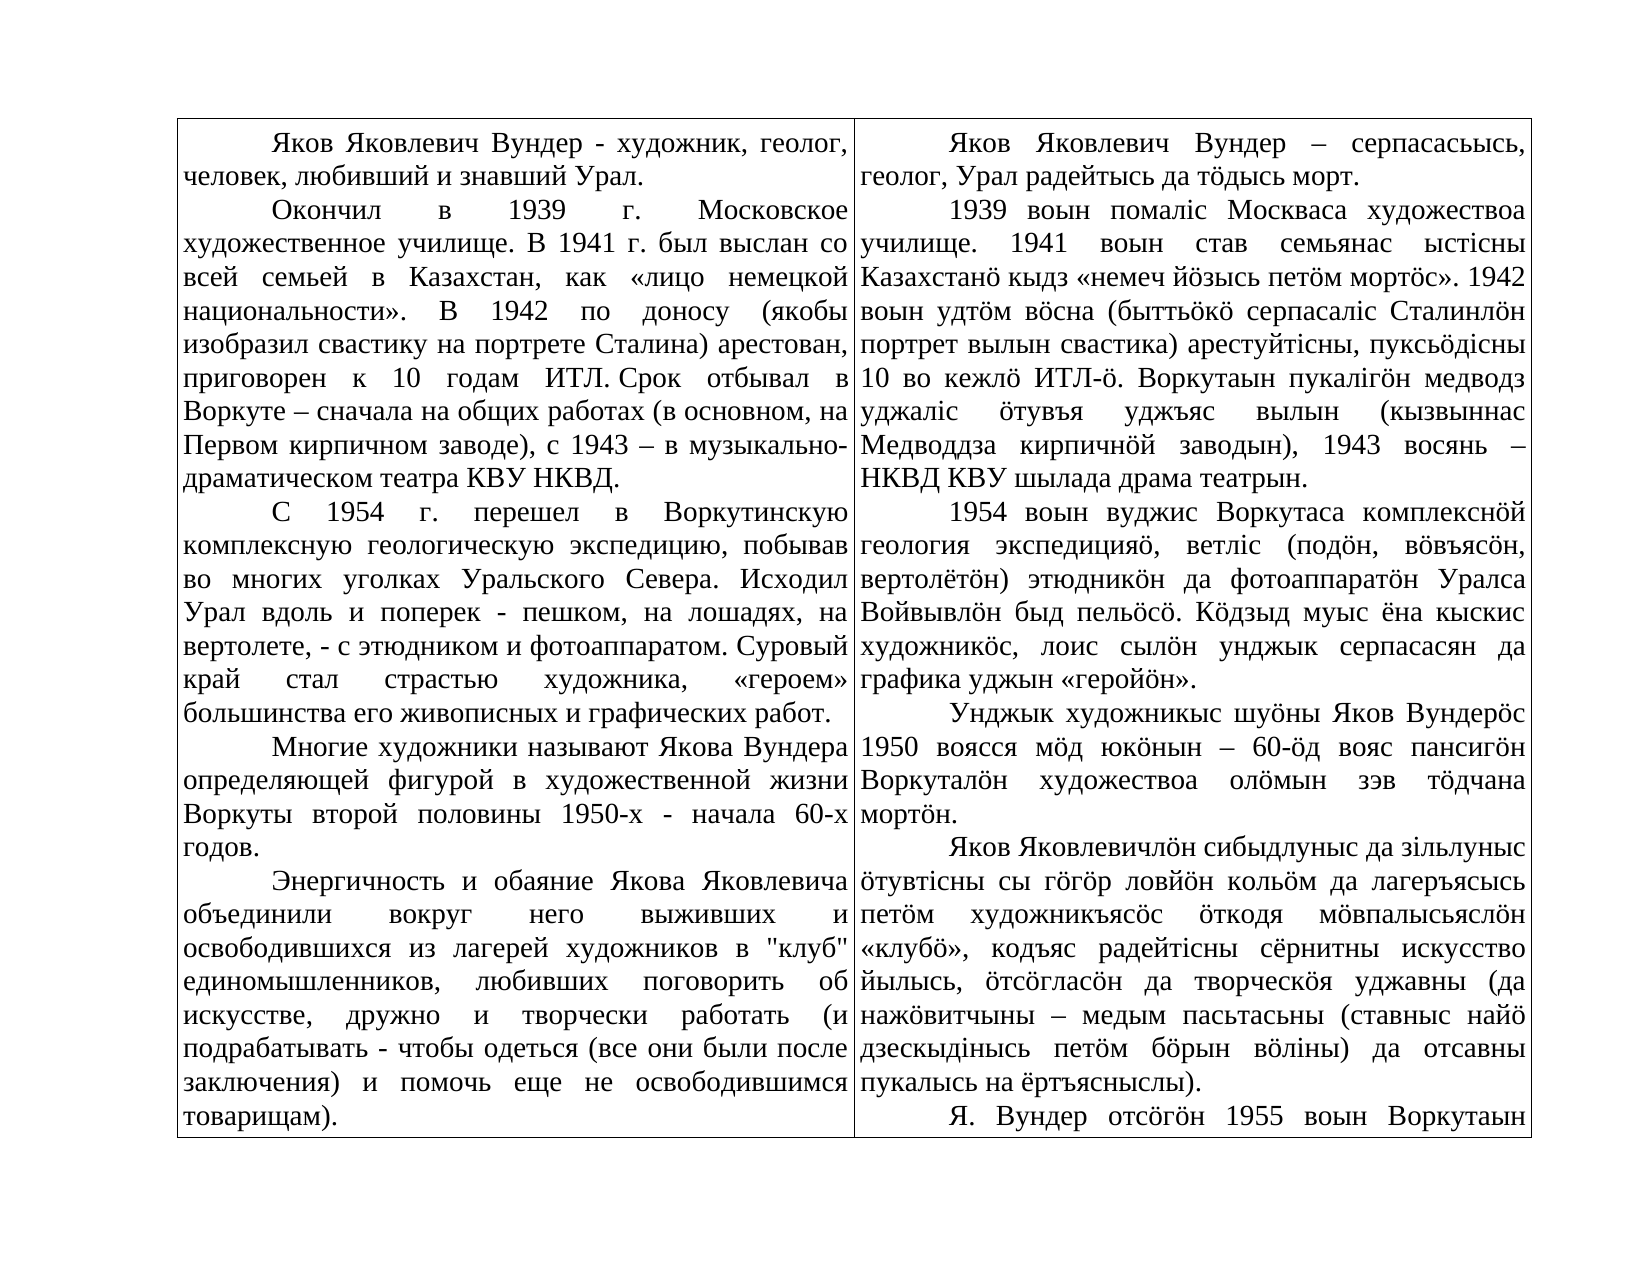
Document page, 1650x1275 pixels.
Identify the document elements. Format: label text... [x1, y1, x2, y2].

table_header Яков Яковлевич Вундер - художник, геолог, человек, любивший и знавший Урал. Окончил в 1939 г. Московское художественное училище. В 1941 г. был выслан со всей семьей в Казахстан, как «лицо немецкой национальности». В 1942 по доносу (якобы изобразил свастику на портрете Сталина) арестован, приговорен к 10 годам ИТЛ. Срок отбывал в Воркуте – сначала на общих работах (в основном, на Первом кирпичном заводе), с 1943 – в музыкально-драматическом театра КВУ НКВД. С 1954 г. перешел в Воркутинскую комплексную геологическую экспедицию, побывав во многих уголках Уральского Севера. Исходил Урал вдоль и поперек - пешком, на лошадях, на вертолете, - с этюдником и фотоаппаратом. Суровый край стал страстью художника, «героем» большинства его живописных и графических работ. Многие художники называют Якова Вундера определяющей фигурой в художественной жизни Воркуты второй половины 1950-х - начала 60-х годов. Энергичность и обаяние Якова Яковлевича объединили вокруг него выживших и освободившихся из лагерей художников в "клуб" единомышленников, любивших поговорить об искусстве, дружно и творчески работать (и подрабатывать - чтобы одеться (все они были после заключения) и помочь еще не освободившимся товарищам). [178, 119, 854, 1137]
table_header Яков Яковлевич Вундер – серпасасьысь, геолог, Урал радейтысь да тӧдысь морт. 1939 воын помаліс Москваса художествоа училище. 1941 воын став семьянас ыстісны Казахстанӧ кыдз «немеч йӧзысь петӧм мортӧс». 1942 воын удтӧм вӧсна (быттьӧкӧ серпасаліс Сталинлӧн портрет вылын свастика) арестуйтісны, пуксьӧдісны 10 во кежлӧ ИТЛ-ӧ. Воркутаын пукалігӧн медводз уджаліс ӧтувъя уджъяс вылын (кызвыннас Медводдза кирпичнӧй заводын), 1943 восянь – НКВД КВУ шылада драма театрын. 1954 воын вуджис Воркутаса комплекснӧй геология экспедицияӧ, ветліс (подӧн, вӧвъясӧн, вертолётӧн) этюдникӧн да фотоаппаратӧн Уралса Войвывлӧн быд пельӧсӧ. Кӧдзыд муыс ёна кыскис художникӧс, лоис сылӧн унджык серпасасян да графика уджын «геройӧн». Унджык художникыс шуӧны Яков Вундерӧс 1950 воясся мӧд юкӧнын – 60-ӧд вояс пансигӧн Воркуталӧн художествоа олӧмын зэв тӧдчана мортӧн. Яков Яковлевичлӧн сибыдлуныс да зільлуныс ӧтувтісны сы гӧгӧр ловйӧн кольӧм да лагеръясысь петӧм художникъясӧс ӧткодя мӧвпалысьяслӧн «клубӧ», кодъяс радейтісны сёрнитны искусство йылысь, ӧтсӧгласӧн да творческӧя уджавны (да нажӧвитчыны – медым пасьтасьны (ставныс найӧ дзескыдінысь петӧм бӧрын вӧліны) да отсавны пукалысь на ёртъясныслы). Я. Вундер отсӧгӧн 1955 воын Воркутаын [855, 119, 1531, 1137]
